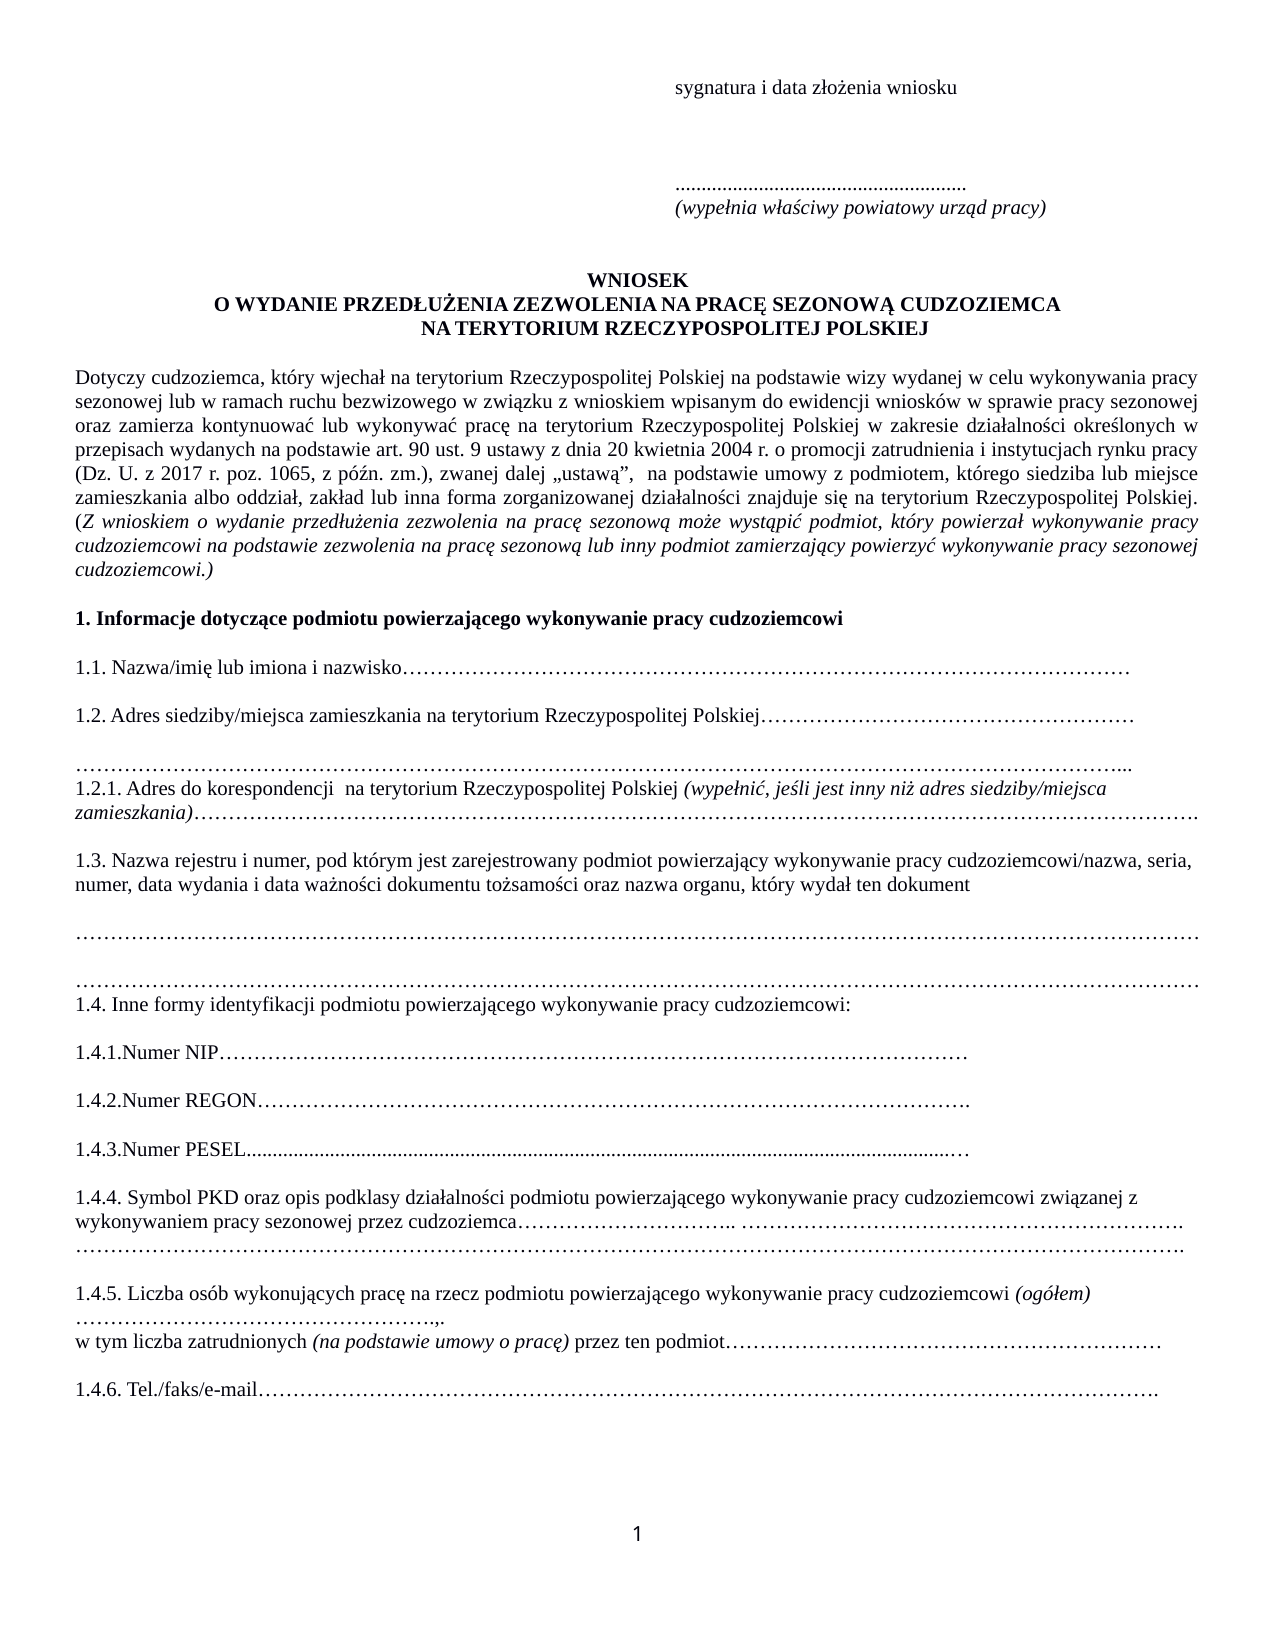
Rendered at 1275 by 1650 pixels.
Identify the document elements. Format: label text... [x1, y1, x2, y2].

text sygnatura i data złożenia wniosku [675, 75, 1200, 99]
text 1.4. Inne formy identyfikacji podmiotu powierzającego wykonywanie pracy cudzoziemcowi: [75, 992, 1200, 1016]
list NA TERYTORIUM RZECZYPOSPOLITEJ POLSKIEJ [150, 316, 1200, 340]
text 1.2. Adres siedziby/miejsca zamieszkania na terytorium Rzeczypospolitej Polskiej……………………………………………… [75, 703, 1200, 727]
text ……………………………………………………………………………………………………………………………………... [75, 752, 1200, 776]
text 1.4.1.Numer NIP……………………………………………………………………………………………… [75, 1040, 1200, 1064]
text w tym liczba zatrudnionych (na podstawie umowy o pracę) przez ten podmiot……………………………………………………… [75, 1329, 1200, 1353]
text 1.2.1. Adres do korespondencji na terytorium Rzeczypospolitej Polskiej (wypełnić, jeśli jest inny niż adres siedziby/miejsca zamieszkania)………………………………………………………………………………………………………………………………. [75, 776, 1200, 824]
text (wypełnia właściwy powiatowy urząd pracy) [600, 195, 1200, 219]
text 1.4.6. Tel./faks/e-mail…………………………………………………………………………………………………………………. [75, 1377, 1200, 1401]
text 1.4.4. Symbol PKD oraz opis podklasy działalności podmiotu powierzającego wykonywanie pracy cudzoziemcowi związanej z wykonywaniem pracy sezonowej przez cudzoziemca………………………….. ………………………………………………………. [75, 1185, 1200, 1233]
text 1.4.5. Liczba osób wykonujących pracę na rzecz podmiotu powierzającego wykonywanie pracy cudzoziemcowi (ogółem) …………………………………………….,. [75, 1281, 1200, 1329]
text 1.1. Nazwa/imię lub imiona i nazwisko…………………………………………………………………………………………… [75, 655, 1200, 679]
text Dotyczy cudzoziemca, który wjechał na terytorium Rzeczypospolitej Polskiej na podstawie wizy wydanej w celu wykonywania pracy sezonowej lub w ramach ruchu bezwizowego w związku z wnioskiem wpisanym do ewidencji wniosków w sprawie pracy sezonowej oraz zamierza kontynuować lub wykonywać pracę na terytorium Rzeczypospolitej Polskiej w zakresie działalności określonych w przepisach wydanych na podstawie art. 90 ust. 9 ustawy z dnia 20 kwietnia 2004 r. o promocji zatrudnienia i instytucjach rynku pracy (Dz. U. z 2017 r. poz. 1065, z późn. zm.), zwanej dalej „ustawą”, na podstawie umowy z podmiotem, którego siedziba lub miejsce zamieszkania albo oddział, zakład lub inna forma zorganizowanej działalności znajduje się na terytorium Rzeczypospolitej Polskiej. (Z wnioskiem o wydanie przedłużenia zezwolenia na pracę sezonową może wystąpić podmiot, który powierzał wykonywanie pracy cudzoziemcowi na podstawie zezwolenia na pracę sezonową lub inny podmiot zamierzający powierzyć wykonywanie pracy sezonowej cudzoziemcowi.) [75, 365, 1200, 581]
text 1.3. Nazwa rejestru i numer, pod którym jest zarejestrowany podmiot powierzający wykonywanie pracy cudzoziemcowi/nazwa, seria, numer, data wydania i data ważności dokumentu tożsamości oraz nazwa organu, który wydał ten dokument [75, 848, 1200, 896]
text 1.4.2.Numer REGON…………………………………………………………………………………………. [75, 1088, 1200, 1112]
text 1. Informacje dotyczące podmiotu powierzającego wykonywanie pracy cudzoziemcowi [75, 606, 1200, 630]
text ……………………………………………………………………………………………………………………………………………. [75, 1233, 1200, 1257]
text WNIOSEK [75, 267, 1200, 292]
text ........................................................ [600, 171, 1200, 195]
text O WYDANIE PRZEDŁUŻENIA ZEZWOLENIA NA PRACĘ SEZONOWĄ CUDZOZIEMCA [75, 292, 1200, 316]
text ……………………………………………………………………………………………………………………………………………… [75, 968, 1200, 992]
text ……………………………………………………………………………………………………………………………………………… [75, 896, 1200, 944]
text 1.4.3.Numer PESEL.......................................................................................................................................… [75, 1137, 1200, 1161]
